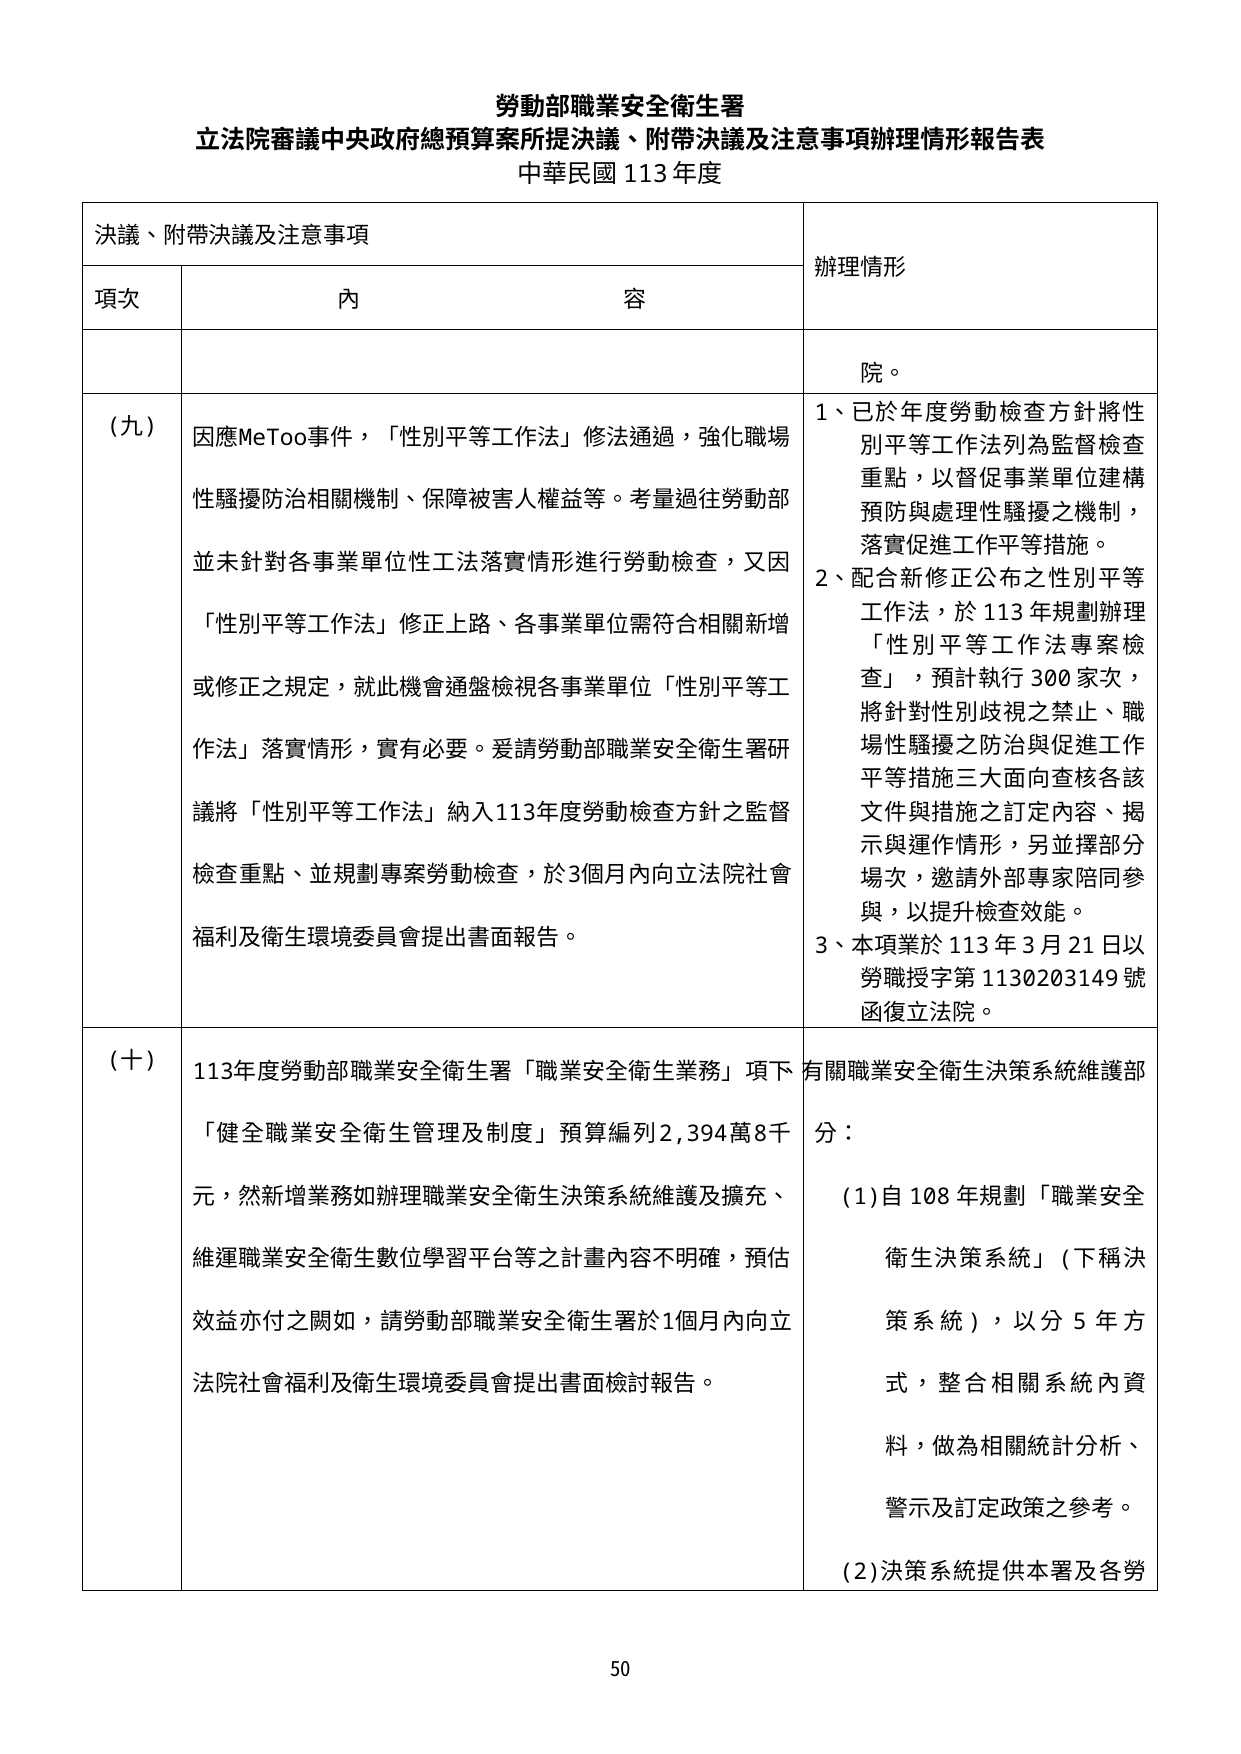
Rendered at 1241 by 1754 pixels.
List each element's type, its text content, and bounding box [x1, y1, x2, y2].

table_cell (九) [83, 394, 181, 1027]
table_cell 有關職業安全衛生決策系統維護部分： 自108年規劃「職業安全衛生決策系統」(下稱決策系統)，以分5年方式，整合相關系統內資料，做為相關統計分析、警示及訂定政策之參考。 決策系統提供本署及各勞動檢查機構，跨系統資料加值運用功能，提升勞動檢查效能，減少同仁跨系統的蒐集資料時間。 有關維運職業安全衛生數位學習平台部分： 本署自110年建置數位學習平台已完成一般安全衛生教育訓練、製造業、營造業、餐飲服務業及農林業等在職教育訓練等32門數位學習教材，並翻譯成多國語言及操作介面，提供移工友善學習環境。 截至113年2月止，學習平台累計瀏覽人次已逾590萬人次，報名課程總人次已逾35萬人次。 三、本項業於113年3月14日以勞職授字第1130203267號函送書面報告資料予立法院。 [804, 1028, 1157, 1590]
table_cell 氣候變遷、極端氣候頻仍，夏季戶外高氣溫工作對勞工帶來之熱傷害議題，已愈來愈受重視；先前亦曾發生勞工於高氣溫下從事屋頂太陽能板安裝作業，因雇主未採取降低作業場所溫度、調整作業時間等熱危害預防措施、也未立即採取適當緊急處理，導致該名勞工熱疾病不治死亡之憾事，顯示雇主落實相關熱危害預防之重要性。據勞動部職業安全衛生署統計近年執行「高氣溫戶外作業一般熱危害預防監督檢查」之結果，事業單位違反規定經通知改善之比率，自109年的29.9%、110年31.5%、111年31.9%、至112年37.2%，違規比率竟連年上升；此外，109至112年8月期間，僅開罰7場次、總計罰30萬元，比率極低、金額亦極低，實難起嚇阻之效。再者，「高氣溫戶外作業一般熱危害預防監督檢查」之重點檢查對象，為各勞動檢查機構轄區內具從事戶外作業熱危害高風險之營造工地或其他事業單位，恐未涵蓋如裝設太陽能板、外送員、物流配送、道路舉牌、廣告招牌吊掛、園藝、道路作業等其餘工作者。爰勞動部職業安全衛生署應提出具體精進作為，於3個月內向立法院社會福利及衛生環境委員會提出書面報告。 [182, 330, 803, 392]
table_header 辦理情形 [804, 203, 1157, 329]
table_cell [83, 330, 181, 392]
table_cell 本署精進作為摘述如下： 列管高風險戶外作業之重點檢查對象，實施「戶外作業熱危害高風險事業單位專案檢查」。 強化跨部會減災合作，於夏季期間督導所屬機關及相關產業，納入高氣溫危害預防相關措施與查核機制，並加強熱危害預防宣導作為。 由勞動檢查機構於各轄區辦理高氣溫相關防災啟動活動或觀摩、宣導會，透過案例分享及企業間之相互觀摩學習，提升專業知能。 擴充熱危害預防行動資訊網功能。 二、本項業於113年5月23日以勞職授字第1130204296號函送書面報告資料予立法院。 [804, 330, 1157, 392]
table_cell 113年度勞動部職業安全衛生署「職業安全衛生業務」項下「健全職業安全衛生管理及制度」預算編列2,394萬8千元，然新增業務如辦理職業安全衛生決策系統維護及擴充、維運職業安全衛生數位學習平台等之計畫內容不明確，預估效益亦付之闕如，請勞動部職業安全衛生署於1個月內向立法院社會福利及衛生環境委員會提出書面檢討報告。 [182, 1028, 803, 1590]
table_cell 內 容 [182, 266, 803, 329]
table_cell 已於年度勞動檢查方針將性別平等工作法列為監督檢查重點，以督促事業單位建構預防與處理性騷擾之機制，落實促進工作平等措施。 配合新修正公布之性別平等工作法，於113年規劃辦理「性別平等工作法專案檢查」，預計執行300家次，將針對性別歧視之禁止、職場性騷擾之防治與促進工作平等措施三大面向查核各該文件與措施之訂定內容、揭示與運作情形，另並擇部分場次，邀請外部專家陪同參與，以提升檢查效能。 本項業於113年3月21日以勞職授字第1130203149號函復立法院。 [804, 394, 1157, 1027]
table_cell (十) [83, 1028, 181, 1590]
table_header 決議、附帶決議及注意事項 [83, 203, 803, 265]
table_cell 因應MeToo事件，「性別平等工作法」修法通過，強化職場性騷擾防治相關機制、保障被害人權益等。考量過往勞動部並未針對各事業單位性工法落實情形進行勞動檢查，又因「性別平等工作法」修正上路、各事業單位需符合相關新增或修正之規定，就此機會通盤檢視各事業單位「性別平等工作法」落實情形，實有必要。爰請勞動部職業安全衛生署研議將「性別平等工作法」納入113年度勞動檢查方針之監督檢查重點、並規劃專案勞動檢查，於3個月內向立法院社會福利及衛生環境委員會提出書面報告。 [182, 394, 803, 1027]
table_cell 項次 [83, 266, 181, 329]
